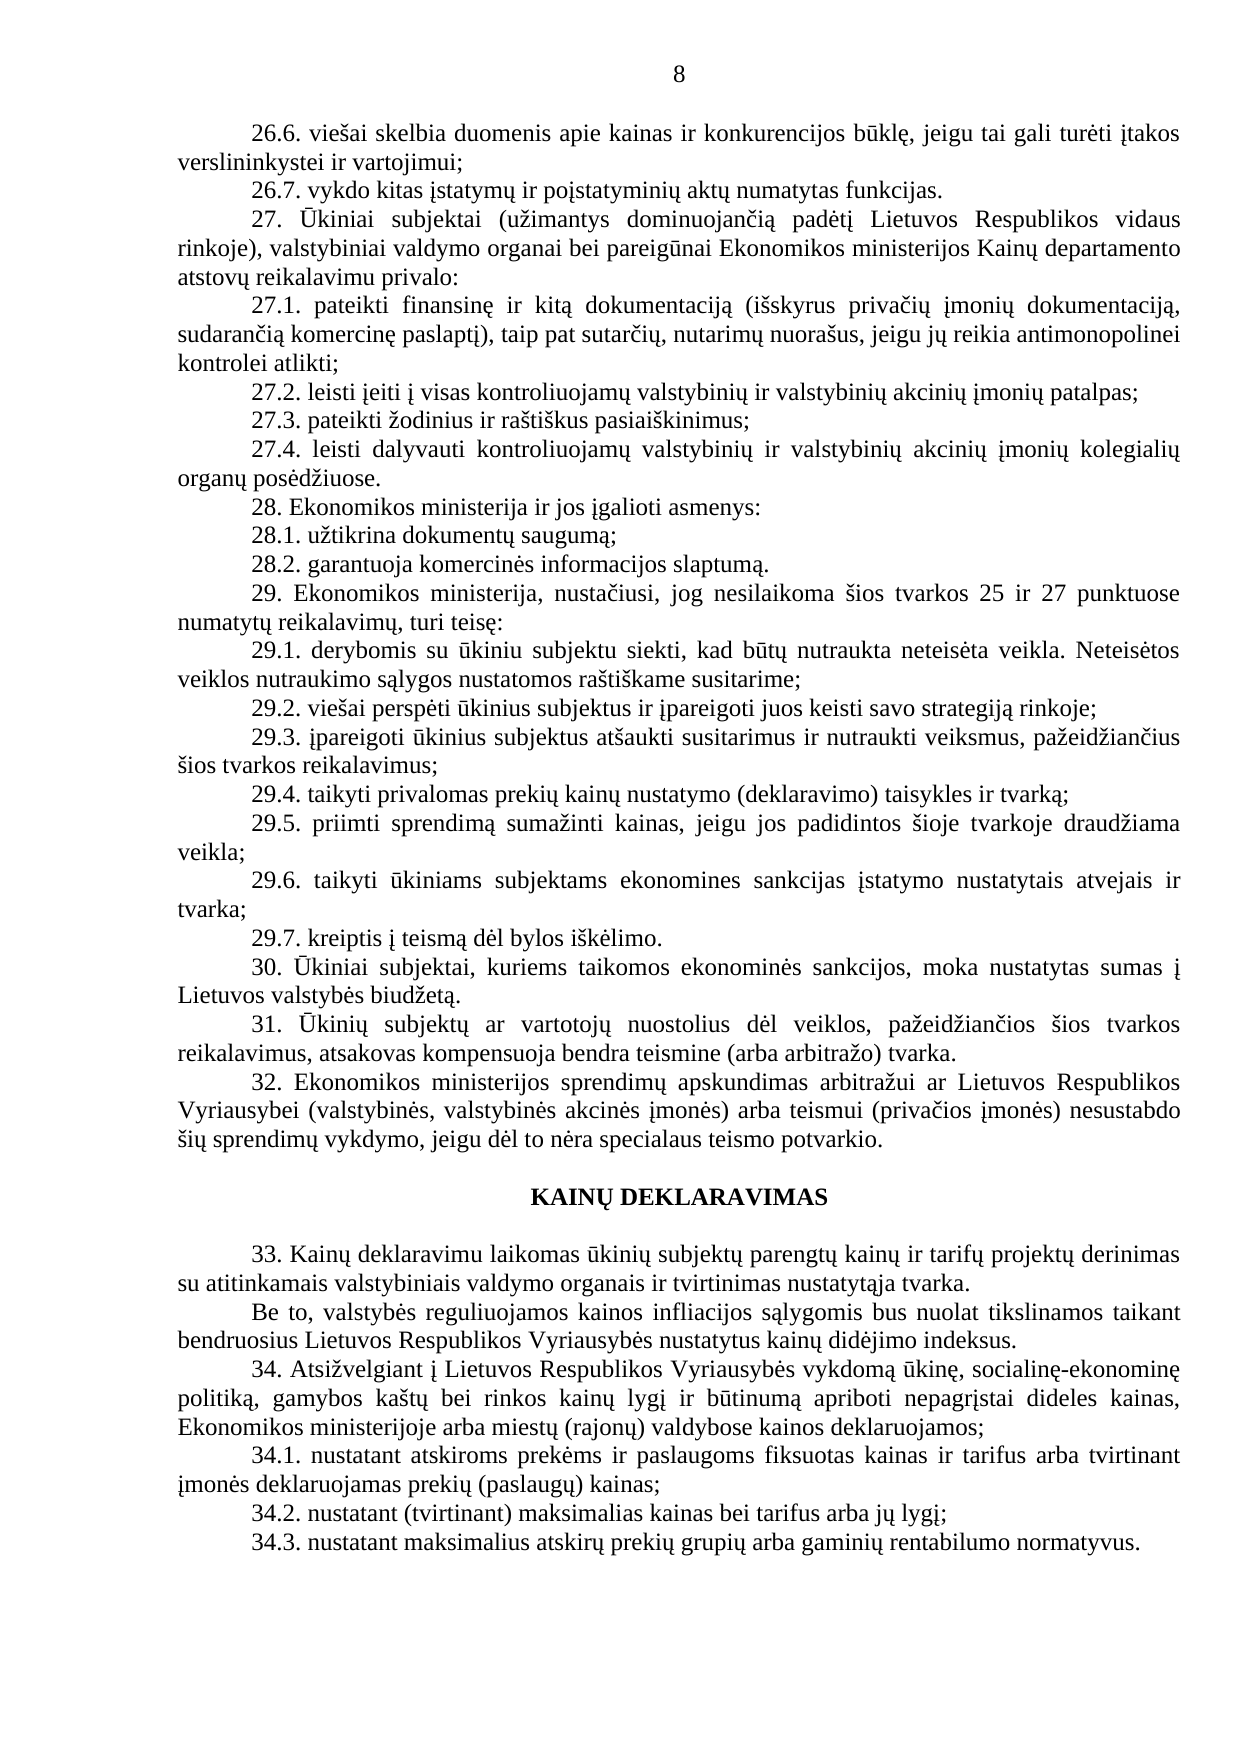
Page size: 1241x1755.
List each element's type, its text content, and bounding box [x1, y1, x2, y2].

text 26.7. vykdo kitas įstatymų ir poįstatyminių aktų numatytas funkcijas. [177, 176, 1181, 204]
text 27.3. pateikti žodinius ir raštiškus pasiaiškinimus; [177, 406, 1181, 434]
text KAINŲ DEKLARAVIMAS [177, 1182, 1181, 1211]
text 29.2. viešai perspėti ūkinius subjektus ir įpareigoti juos keisti savo strategiją rinkoje; [177, 693, 1181, 722]
text 34.1. nustatant atskiroms prekėms ir paslaugoms fiksuotas kainas ir tarifus arba tvirtinant įmonės deklaruojamas prekių (paslaugų) kainas; [177, 1441, 1181, 1498]
text 34.3. nustatant maksimalius atskirų prekių grupių arba gaminių rentabilumo normatyvus. [177, 1527, 1181, 1556]
text 34. Atsižvelgiant į Lietuvos Respublikos Vyriausybės vykdomą ūkinę, socialinę-ekonominę politiką, gamybos kaštų bei rinkos kainų lygį ir būtinumą apriboti nepagrįstai dideles kainas, Ekonomikos ministerijoje arba miestų (rajonų) valdybose kainos deklaruojamos; [177, 1354, 1181, 1441]
text 29.1. derybomis su ūkiniu subjektu siekti, kad būtų nutraukta neteisėta veikla. Neteisėtos veiklos nutraukimo sąlygos nustatomos raštiškame susitarime; [177, 636, 1181, 693]
text 33. Kainų deklaravimu laikomas ūkinių subjektų parengtų kainų ir tarifų projektų derinimas su atitinkamais valstybiniais valdymo organais ir tvirtinimas nustatytąja tvarka. [177, 1239, 1181, 1297]
text 30. Ūkiniai subjektai, kuriems taikomos ekonominės sankcijos, moka nustatytas sumas į Lietuvos valstybės biudžetą. [177, 952, 1181, 1009]
text 27.4. leisti dalyvauti kontroliuojamų valstybinių ir valstybinių akcinių įmonių kolegialių organų posėdžiuose. [177, 434, 1181, 492]
text 34.2. nustatant (tvirtinant) maksimalias kainas bei tarifus arba jų lygį; [177, 1498, 1181, 1527]
text 31. Ūkinių subjektų ar vartotojų nuostolius dėl veiklos, pažeidžiančios šios tvarkos reikalavimus, atsakovas kompensuoja bendra teismine (arba arbitražo) tvarka. [177, 1009, 1181, 1067]
text 29.7. kreiptis į teismą dėl bylos iškėlimo. [177, 923, 1181, 952]
text 29. Ekonomikos ministerija, nustačiusi, jog nesilaikoma šios tvarkos 25 ir 27 punktuose numatytų reikalavimų, turi teisę: [177, 578, 1181, 636]
text Be to, valstybės reguliuojamos kainos infliacijos sąlygomis bus nuolat tikslinamos taikant bendruosius Lietuvos Respublikos Vyriausybės nustatytus kainų didėjimo indeksus. [177, 1297, 1181, 1354]
text 27.1. pateikti finansinę ir kitą dokumentaciją (išskyrus privačių įmonių dokumentaciją, sudarančią komercinę paslaptį), taip pat sutarčių, nutarimų nuorašus, jeigu jų reikia antimonopolinei kontrolei atlikti; [177, 291, 1181, 377]
text 28.2. garantuoja komercinės informacijos slaptumą. [177, 549, 1181, 578]
text 32. Ekonomikos ministerijos sprendimų apskundimas arbitražui ar Lietuvos Respublikos Vyriausybei (valstybinės, valstybinės akcinės įmonės) arba teismui (privačios įmonės) nesustabdo šių sprendimų vykdymo, jeigu dėl to nėra specialaus teismo potvarkio. [177, 1067, 1181, 1153]
text 29.3. įpareigoti ūkinius subjektus atšaukti susitarimus ir nutraukti veiksmus, pažeidžiančius šios tvarkos reikalavimus; [177, 722, 1181, 779]
text 27.2. leisti įeiti į visas kontroliuojamų valstybinių ir valstybinių akcinių įmonių patalpas; [177, 377, 1181, 406]
text 28. Ekonomikos ministerija ir jos įgalioti asmenys: [177, 492, 1181, 521]
text 29.4. taikyti privalomas prekių kainų nustatymo (deklaravimo) taisykles ir tvarką; [177, 779, 1181, 808]
text 29.6. taikyti ūkiniams subjektams ekonomines sankcijas įstatymo nustatytais atvejais ir tvarka; [177, 866, 1181, 923]
text 27. Ūkiniai subjektai (užimantys dominuojančią padėtį Lietuvos Respublikos vidaus rinkoje), valstybiniai valdymo organai bei pareigūnai Ekonomikos ministerijos Kainų departamento atstovų reikalavimu privalo: [177, 204, 1181, 291]
text 29.5. priimti sprendimą sumažinti kainas, jeigu jos padidintos šioje tvarkoje draudžiama veikla; [177, 808, 1181, 866]
text 26.6. viešai skelbia duomenis apie kainas ir konkurencijos būklę, jeigu tai gali turėti įtakos verslininkystei ir vartojimui; [177, 118, 1181, 176]
text 28.1. užtikrina dokumentų saugumą; [177, 521, 1181, 549]
